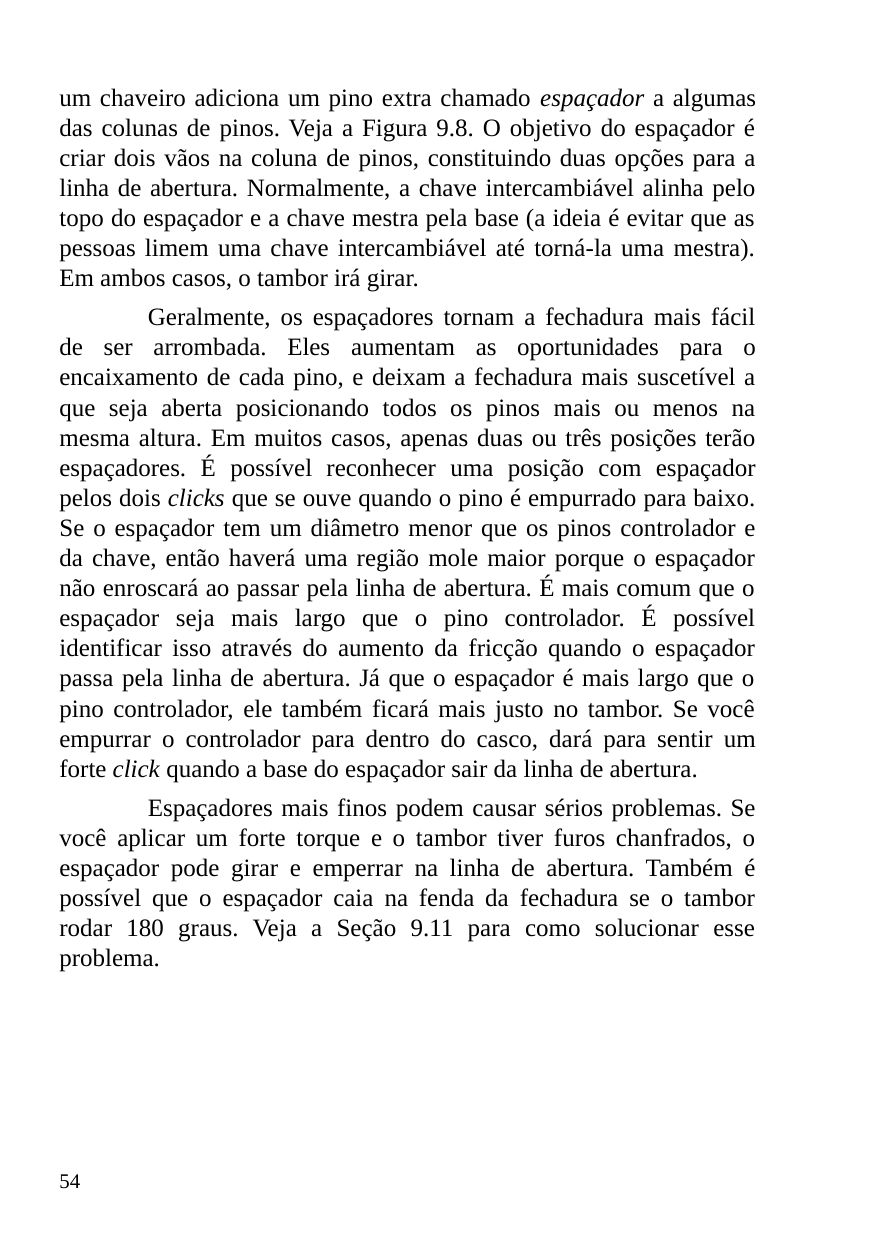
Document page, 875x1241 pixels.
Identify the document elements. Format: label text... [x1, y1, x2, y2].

text Espaçadores mais finos podem causar sérios problemas. Se você aplicar um forte torque e o tambor tiver furos chanfrados, o espaçador pode girar e emperrar na linha de abertura. Também é possível que o espaçador caia na fenda da fechadura se o tambor rodar 180 graus. Veja a Seção 9.11 para como solucionar esse problema. [59, 793, 756, 972]
text Geralmente, os espaçadores tornam a fechadura mais fácil de ser arrombada. Eles aumentam as oportunidades para o encaixamento de cada pino, e deixam a fechadura mais suscetível a que seja aberta posicionando todos os pinos mais ou menos na mesma altura. Em muitos casos, apenas duas ou três posições terão espaçadores. É possível reconhecer uma posição com espaçador pelos dois clicks que se ouve quando o pino é empurrado para baixo. Se o espaçador tem um diâmetro menor que os pinos controlador e da chave, então haverá uma região mole maior porque o espaçador não enroscará ao passar pela linha de abertura. É mais comum que o espaçador seja mais largo que o pino controlador. É possível identificar isso através do aumento da fricção quando o espaçador passa pela linha de abertura. Já que o espaçador é mais largo que o pino controlador, ele também ficará mais justo no tambor. Se você empurrar o controlador para dentro do casco, dará para sentir um forte click quando a base do espaçador sair da linha de abertura. [59, 302, 756, 783]
text um chaveiro adiciona um pino extra chamado espaçador a algumas das colunas de pinos. Veja a Figura 9.8. O objetivo do espaçador é criar dois vãos na coluna de pinos, constituindo duas opções para a linha de abertura. Normalmente, a chave intercambiável alinha pelo topo do espaçador e a chave mestra pela base (a ideia é evitar que as pessoas limem uma chave intercambiável até torná-la uma mestra). Em ambos casos, o tambor irá girar. [59, 83, 756, 292]
